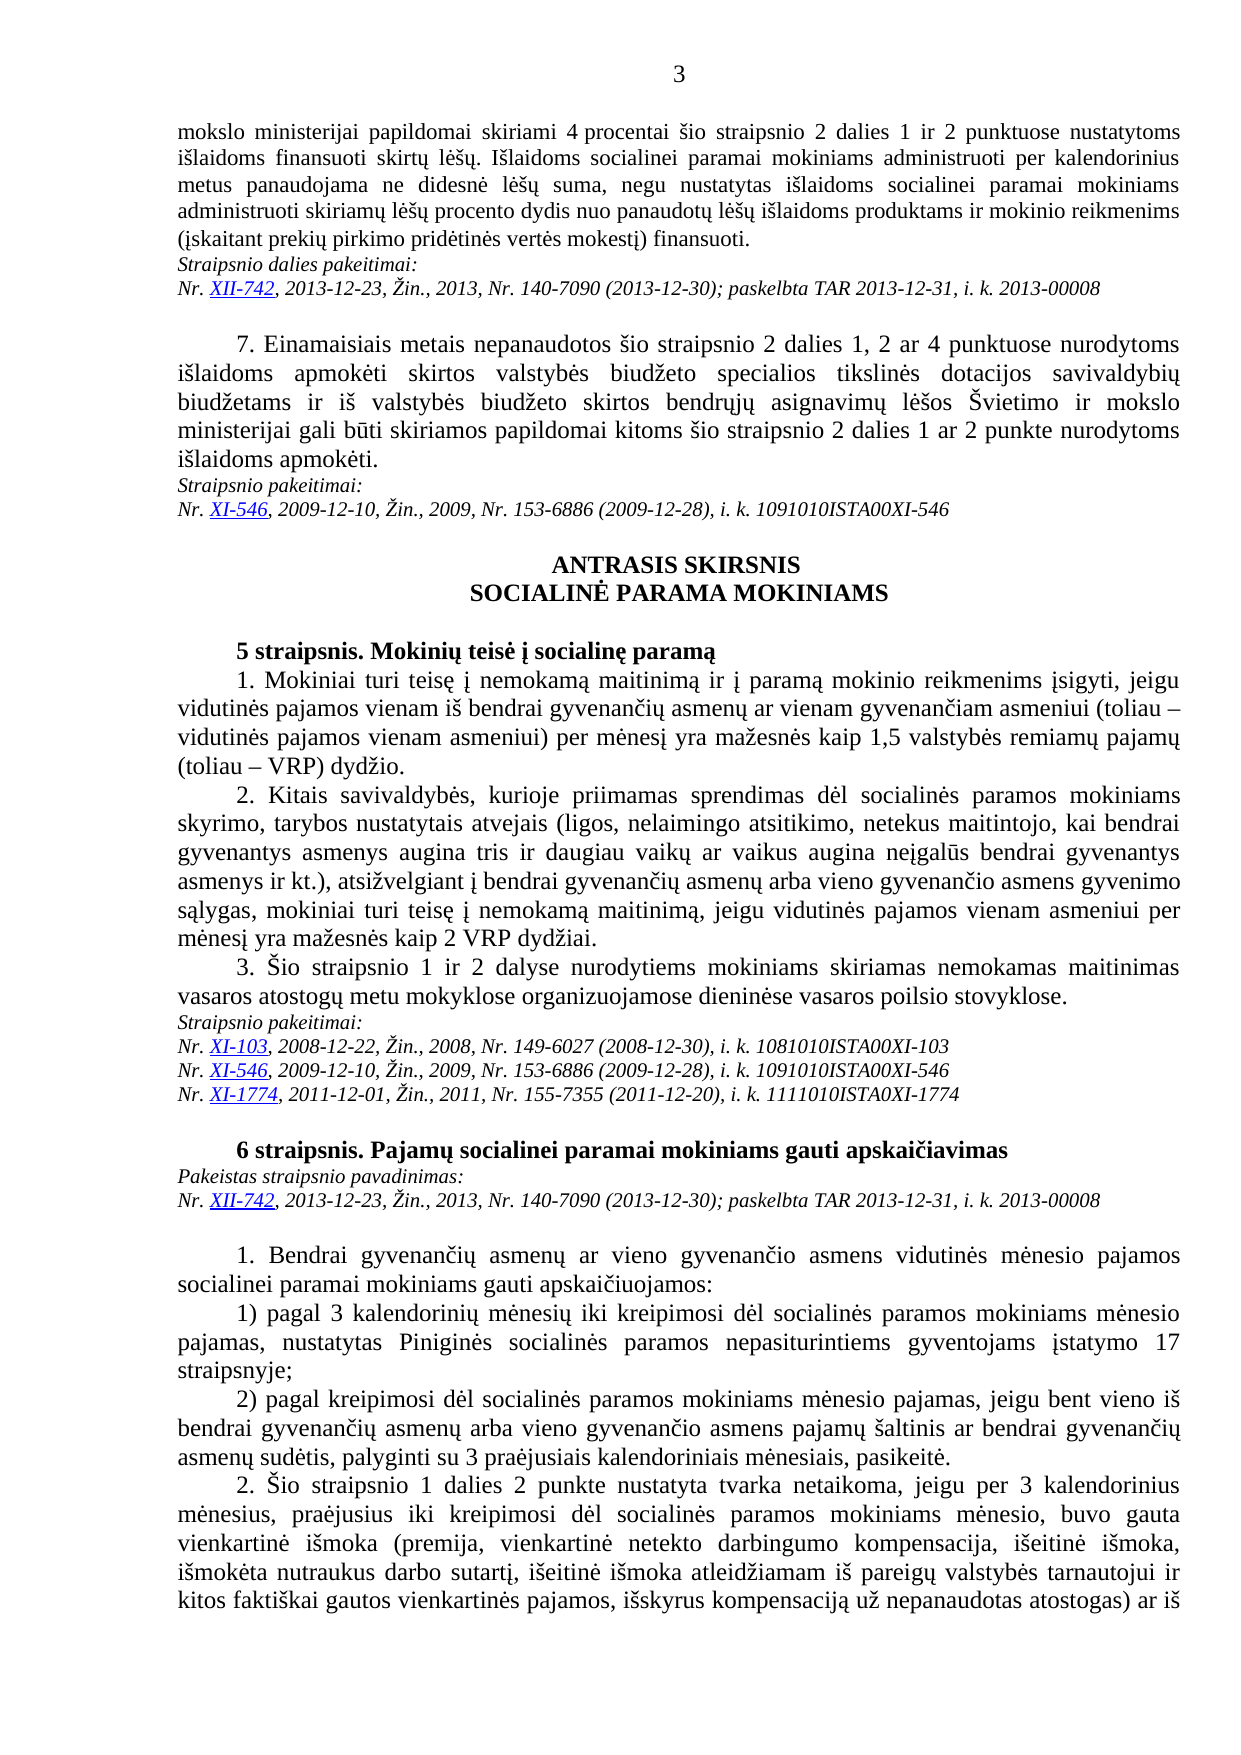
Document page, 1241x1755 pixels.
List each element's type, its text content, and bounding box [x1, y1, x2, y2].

text Straipsnio dalies pakeitimai: [177, 252, 1181, 276]
text 5 straipsnis. Mokinių teisė į socialinę paramą [177, 636, 1181, 665]
text Nr. XI-546, 2009-12-10, Žin., 2009, Nr. 153-6886 (2009-12-28), i. k. 1091010ISTA00XI-546 [177, 1058, 1181, 1082]
text 3. Šio straipsnio 1 ir 2 dalyse nurodytiems mokiniams skiriamas nemokamas maitinimas vasaros atostogų metu mokyklose organizuojamose dieninėse vasaros poilsio stovyklose. [177, 952, 1181, 1010]
text ANTRASIS SKIRSNIS [177, 550, 1181, 578]
text 2. Šio straipsnio 1 dalies 2 punkte nustatyta tvarka netaikoma, jeigu per 3 kalendorinius mėnesius, praėjusius iki kreipimosi dėl socialinės paramos mokiniams mėnesio, buvo gauta vienkartinė išmoka (premija, vienkartinė netekto darbingumo kompensacija, išeitinė išmoka, išmokėta nutraukus darbo sutartį, išeitinė išmoka atleidžiamam iš pareigų valstybės tarnautojui ir kitos faktiškai gautos vienkartinės pajamos, išskyrus kompensaciją už nepanaudotas atostogas) ar iš [177, 1470, 1181, 1614]
text Pakeistas straipsnio pavadinimas: [177, 1163, 1181, 1188]
text Straipsnio pakeitimai: [177, 473, 1181, 497]
text mokslo ministerijai papildomai skiriami 4 procentai šio straipsnio 2 dalies 1 ir 2 punktuose nustatytoms išlaidoms finansuoti skirtų lėšų. Išlaidoms socialinei paramai mokiniams administruoti per kalendorinius metus panaudojama ne didesnė lėšų suma, negu nustatytas išlaidoms socialinei paramai mokiniams administruoti skiriamų lėšų procento dydis nuo panaudotų lėšų išlaidoms produktams ir mokinio reikmenims (įskaitant prekių pirkimo pridėtinės vertės mokestį) finansuoti. [177, 118, 1181, 252]
text Nr. XI-103, 2008-12-22, Žin., 2008, Nr. 149-6027 (2008-12-30), i. k. 1081010ISTA00XI-103 [177, 1034, 1181, 1058]
text Straipsnio pakeitimai: [177, 1010, 1181, 1034]
text Nr. XII-742, 2013-12-23, Žin., 2013, Nr. 140-7090 (2013-12-30); paskelbta TAR 2013-12-31, i. k. 2013-00008 [177, 1188, 1181, 1212]
text SOCIALINĖ PARAMA MOKINIAMS [177, 578, 1181, 607]
text 6 straipsnis. Pajamų socialinei paramai mokiniams gauti apskaičiavimas [236, 1135, 1181, 1163]
text 1. Mokiniai turi teisę į nemokamą maitinimą ir į paramą mokinio reikmenims įsigyti, jeigu vidutinės pajamos vienam iš bendrai gyvenančių asmenų ar vienam gyvenančiam asmeniui (toliau – vidutinės pajamos vienam asmeniui) per mėnesį yra mažesnės kaip 1,5 valstybės remiamų pajamų (toliau – VRP) dydžio. [177, 665, 1181, 780]
text 2) pagal kreipimosi dėl socialinės paramos mokiniams mėnesio pajamas, jeigu bent vieno iš bendrai gyvenančių asmenų arba vieno gyvenančio asmens pajamų šaltinis ar bendrai gyvenančių asmenų sudėtis, palyginti su 3 praėjusiais kalendoriniais mėnesiais, pasikeitė. [177, 1384, 1181, 1470]
text Nr. XII-742, 2013-12-23, Žin., 2013, Nr. 140-7090 (2013-12-30); paskelbta TAR 2013-12-31, i. k. 2013-00008 [177, 276, 1181, 300]
text Nr. XI-1774, 2011-12-01, Žin., 2011, Nr. 155-7355 (2011-12-20), i. k. 1111010ISTA0XI-1774 [177, 1082, 1181, 1106]
text 7. Einamaisiais metais nepanaudotos šio straipsnio 2 dalies 1, 2 ar 4 punktuose nurodytoms išlaidoms apmokėti skirtos valstybės biudžeto specialios tikslinės dotacijos savivaldybių biudžetams ir iš valstybės biudžeto skirtos bendrųjų asignavimų lėšos Švietimo ir mokslo ministerijai gali būti skiriamos papildomai kitoms šio straipsnio 2 dalies 1 ar 2 punkte nurodytoms išlaidoms apmokėti. [177, 329, 1181, 473]
text 1. Bendrai gyvenančių asmenų ar vieno gyvenančio asmens vidutinės mėnesio pajamos socialinei paramai mokiniams gauti apskaičiuojamos: [177, 1240, 1181, 1298]
text 2. Kitais savivaldybės, kurioje priimamas sprendimas dėl socialinės paramos mokiniams skyrimo, tarybos nustatytais atvejais (ligos, nelaimingo atsitikimo, netekus maitintojo, kai bendrai gyvenantys asmenys augina tris ir daugiau vaikų ar vaikus augina neįgalūs bendrai gyvenantys asmenys ir kt.), atsižvelgiant į bendrai gyvenančių asmenų arba vieno gyvenančio asmens gyvenimo sąlygas, mokiniai turi teisę į nemokamą maitinimą, jeigu vidutinės pajamos vienam asmeniui per mėnesį yra mažesnės kaip 2 VRP dydžiai. [177, 780, 1181, 952]
text Nr. XI-546, 2009-12-10, Žin., 2009, Nr. 153-6886 (2009-12-28), i. k. 1091010ISTA00XI-546 [177, 497, 1181, 521]
text 1) pagal 3 kalendorinių mėnesių iki kreipimosi dėl socialinės paramos mokiniams mėnesio pajamas, nustatytas Piniginės socialinės paramos nepasiturintiems gyventojams įstatymo 17 straipsnyje; [177, 1298, 1181, 1384]
